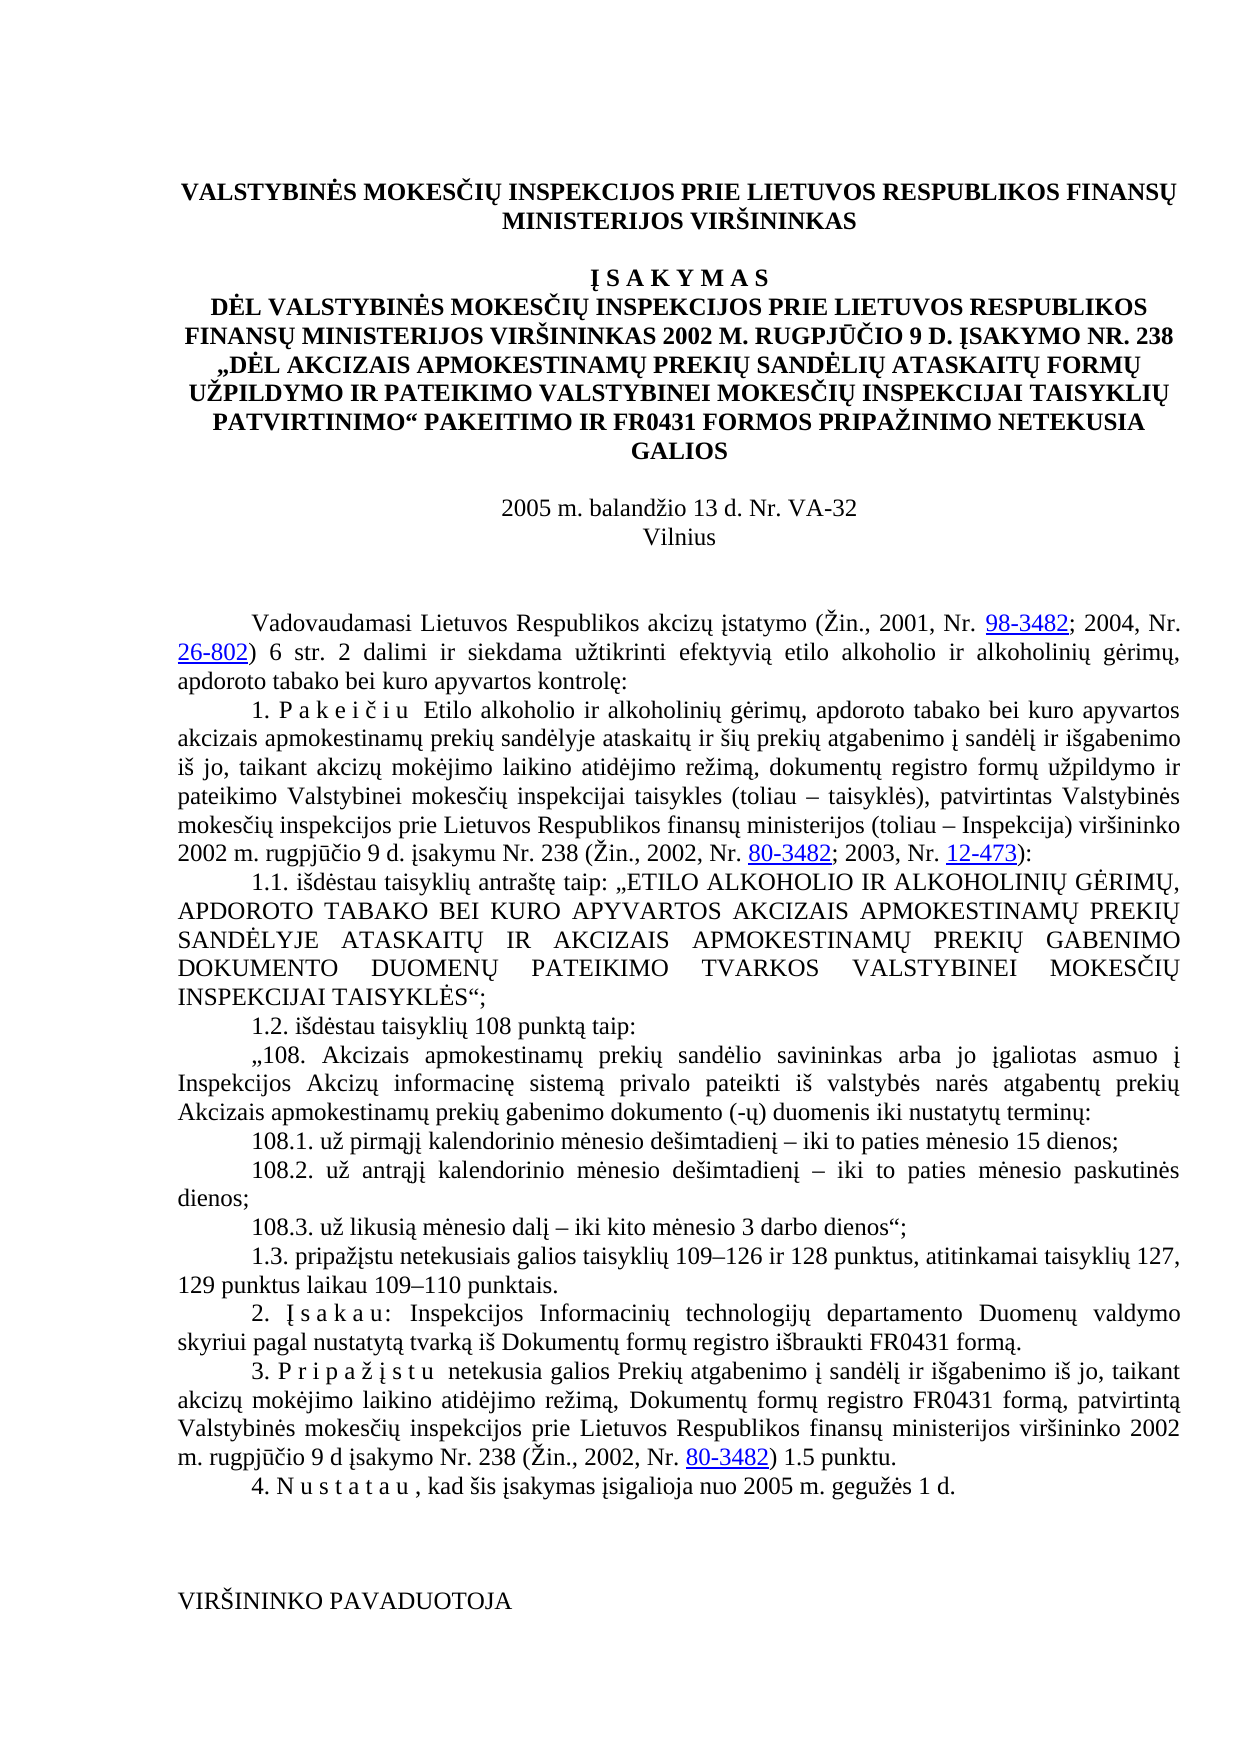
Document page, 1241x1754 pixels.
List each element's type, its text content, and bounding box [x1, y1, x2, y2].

text 108.1. už pirmąjį kalendorinio mėnesio dešimtadienį – iki to paties mėnesio 15 dienos; [177, 1126, 1181, 1155]
text Į S A K Y M A S [177, 263, 1181, 292]
text Vadovaudamasi Lietuvos Respublikos akcizų įstatymo (Žin., 2001, Nr. 98-3482; 2004, Nr. 26-802) 6 str. 2 dalimi ir siekdama užtikrinti efektyvią etilo alkoholio ir alkoholinių gėrimų, apdoroto tabako bei kuro apyvartos kontrolę: [177, 608, 1181, 695]
text 108.3. už likusią mėnesio dalį – iki kito mėnesio 3 darbo dienos“; [177, 1212, 1181, 1241]
text 108.2. už antrąjį kalendorinio mėnesio dešimtadienį – iki to paties mėnesio paskutinės dienos; [177, 1155, 1181, 1212]
text VALSTYBINĖS MOKESČIŲ INSPEKCIJOS PRIE LIETUVOS RESPUBLIKOS FINANSŲ MINISTERIJOS VIRŠININKAS [177, 177, 1181, 235]
text DĖL VALSTYBINĖS MOKESČIŲ INSPEKCIJOS PRIE LIETUVOS RESPUBLIKOS FINANSŲ MINISTERIJOS VIRŠININKAS 2002 M. RUGPJŪČIO 9 D. ĮSAKYMO NR. 238 „DĖL AKCIZAIS APMOKESTINAMŲ PREKIŲ SANDĖLIŲ ATASKAITŲ FORMŲ UŽPILDYMO IR PATEIKIMO VALSTYBINEI MOKESČIŲ INSPEKCIJAI TAISYKLIŲ PATVIRTINIMO“ PAKEITIMO IR FR0431 FORMOS PRIPAŽINIMO NETEKUSIA GALIOS [177, 292, 1181, 465]
text 2. Įsakau: Inspekcijos Informacinių technologijų departamento Duomenų valdymo skyriui pagal nustatytą tvarką iš Dokumentų formų registro išbraukti FR0431 formą. [177, 1298, 1181, 1356]
text Vilnius [177, 522, 1181, 551]
text 2005 m. balandžio 13 d. Nr. VA-32 [177, 493, 1181, 522]
text 1.1. išdėstau taisyklių antraštę taip: „ETILO ALKOHOLIO IR ALKOHOLINIŲ GĖRIMŲ, APDOROTO TABAKO BEI KURO APYVARTOS AKCIZAIS APMOKESTINAMŲ PREKIŲ SANDĖLYJE ATASKAITŲ IR AKCIZAIS APMOKESTINAMŲ PREKIŲ GABENIMO DOKUMENTO DUOMENŲ PATEIKIMO TVARKOS VALSTYBINEI MOKESČIŲ INSPEKCIJAI TAISYKLĖS“; [177, 867, 1181, 1011]
text 4. Nustatau, kad šis įsakymas įsigalioja nuo 2005 m. gegužės 1 d. [177, 1471, 1181, 1500]
text 3. Pripažįstu netekusia galios Prekių atgabenimo į sandėlį ir išgabenimo iš jo, taikant akcizų mokėjimo laikino atidėjimo režimą, dokumentų formų registro FR0431 formą, patvirtintą Valstybinės mokesčių inspekcijos prie Lietuvos Respublikos finansų ministerijos viršininko 2002 m. rugpjūčio 9 d įsakymo Nr. 238 (Žin., 2002, Nr. 80-3482) 1.5 punktu. [177, 1356, 1181, 1471]
text „108. Akcizais apmokestinamų prekių sandėlio savininkas arba jo įgaliotas asmuo į Inspekcijos Akcizų informacinę sistemą privalo pateikti iš valstybės narės atgabentų prekių Akcizais apmokestinamų prekių gabenimo dokumento (-ų) duomenis iki nustatytų terminų: [177, 1040, 1181, 1126]
text 1.2. išdėstau taisyklių 108 punktą taip: [177, 1011, 1181, 1040]
text Viršininko pavaduotoja [177, 1586, 1181, 1615]
text 1. Pakeičiu Etilo alkoholio ir alkoholinių gėrimų, apdoroto tabako bei kuro apyvartos akcizais apmokestinamų prekių sandėlyje ataskaitų ir šių prekių atgabenimo į sandėlį ir išgabenimo iš jo, taikant akcizų mokėjimo laikino atidėjimo režimą, dokumentų registro formų užpildymo ir pateikimo Valstybinei mokesčių inspekcijai taisykles (toliau – taisyklės), patvirtintas Valstybinės mokesčių inspekcijos prie Lietuvos Respublikos finansų ministerijos (toliau – Inspekcija) viršininko 2002 m. rugpjūčio 9 d. įsakymu Nr. 238 (Žin., 2002, Nr. 80-3482; 2003, Nr. 12-473): [177, 695, 1181, 867]
text 1.3. pripažįstu netekusiais galios taisyklių 109–126 ir 128 punktus, atitinkamai taisyklių 127, 129 punktus laikau 109–110 punktais. [177, 1241, 1181, 1298]
